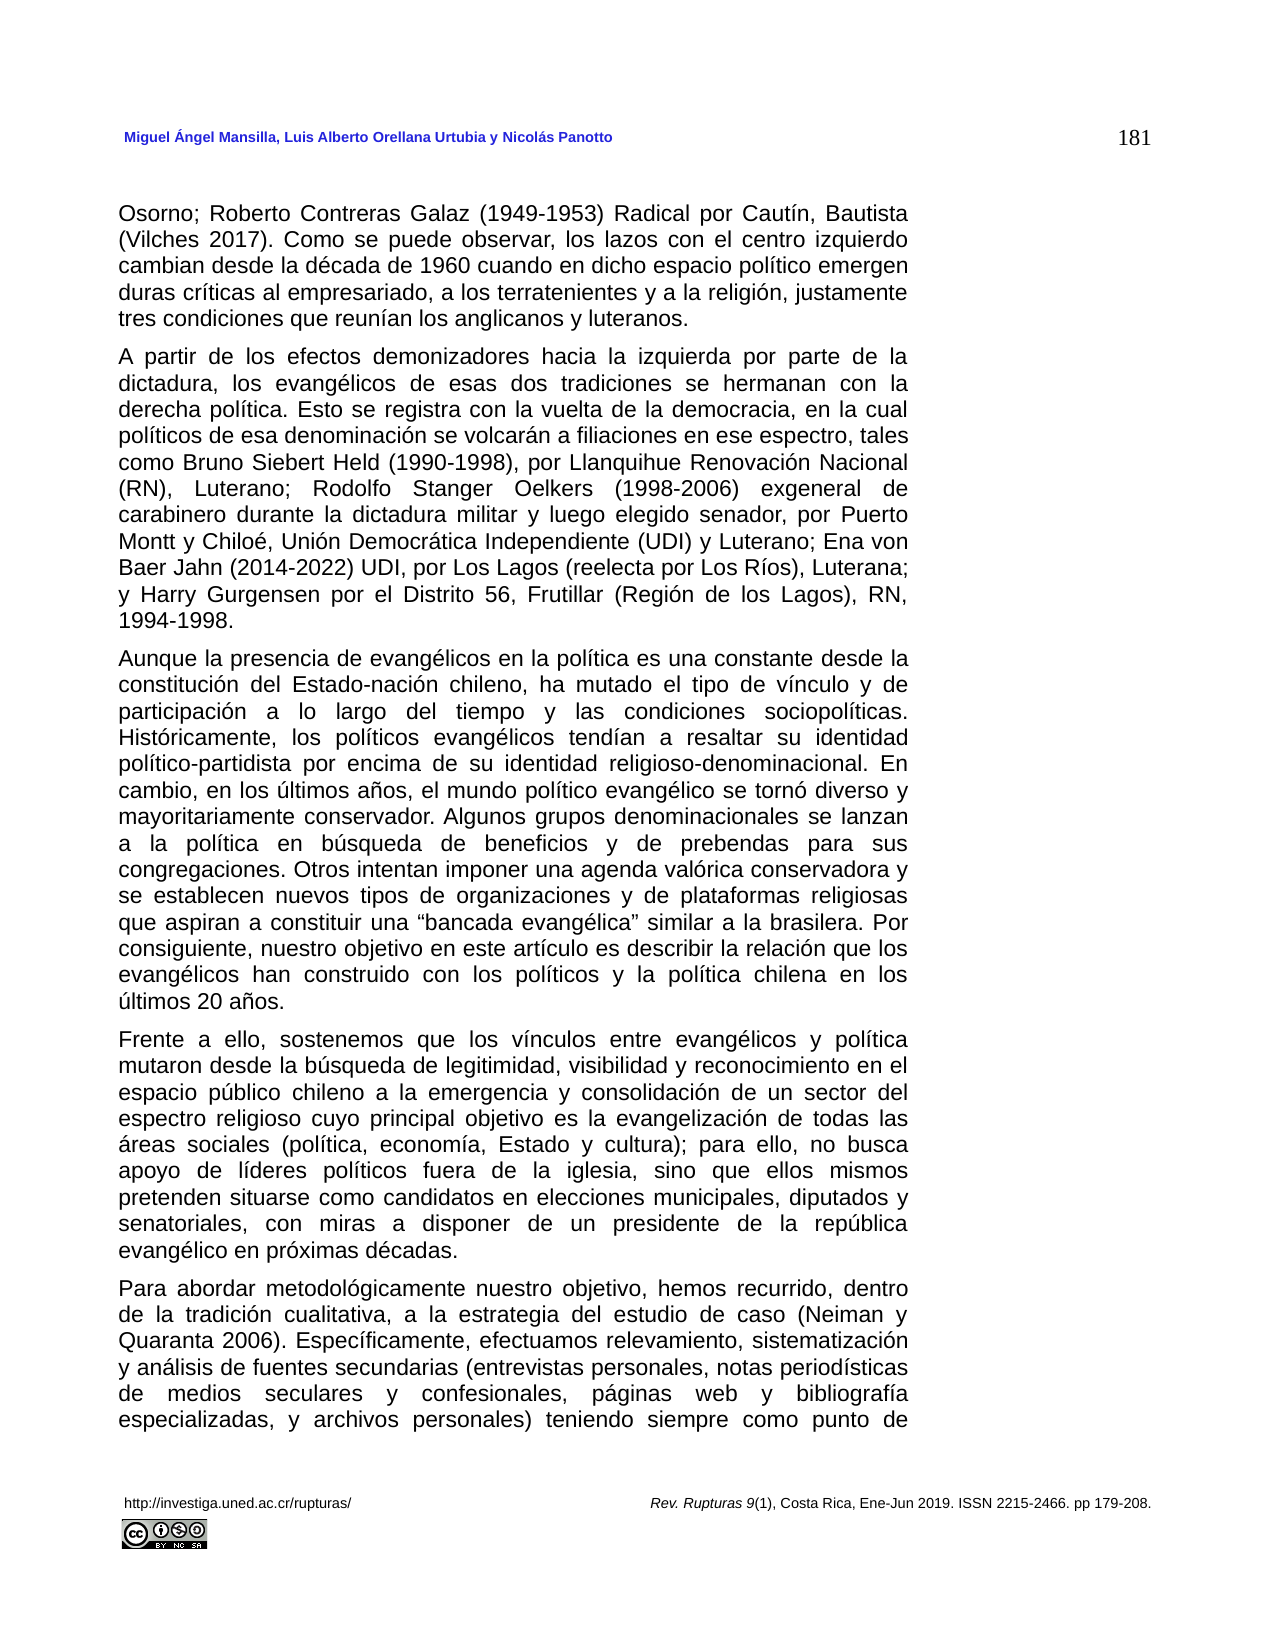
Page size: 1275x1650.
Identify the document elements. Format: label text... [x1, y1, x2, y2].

text Aunque la presencia de evangélicos en la política es una constante desde la constitución del Estado-nación chileno, ha mutado el tipo de vínculo y de participación a lo largo del tiempo y las condiciones sociopolíticas. Históricamente, los políticos evangélicos tendían a resaltar su identidad político-partidista por encima de su identidad religioso-denominacional. En cambio, en los últimos años, el mundo político evangélico se tornó diverso y mayoritariamente conservador. Algunos grupos denominacionales se lanzan a la política en búsqueda de beneficios y de prebendas para sus congregaciones. Otros intentan imponer una agenda valórica conservadora y se establecen nuevos tipos de organizaciones y de plataformas religiosas que aspiran a constituir una “bancada evangélica” similar a la brasilera. Por consiguiente, nuestro objetivo en este artículo es describir la relación que los evangélicos han construido con los políticos y la política chilena en los últimos 20 años. [118, 645, 909, 1014]
text Frente a ello, sostenemos que los vínculos entre evangélicos y política mutaron desde la búsqueda de legitimidad, visibilidad y reconocimiento en el espacio público chileno a la emergencia y consolidación de un sector del espectro religioso cuyo principal objetivo es la evangelización de todas las áreas sociales (política, economía, Estado y cultura); para ello, no busca apoyo de líderes políticos fuera de la iglesia, sino que ellos mismos pretenden situarse como candidatos en elecciones municipales, diputados y senatoriales, con miras a disponer de un presidente de la república evangélico en próximas décadas. [118, 1026, 909, 1263]
text Osorno; Roberto Contreras Galaz (1949-1953) Radical por Cautín, Bautista (Vilches 2017). Como se puede observar, los lazos con el centro izquierdo cambian desde la década de 1960 cuando en dicho espacio político emergen duras críticas al empresariado, a los terratenientes y a la religión, justamente tres condiciones que reunían los anglicanos y luteranos. [118, 200, 909, 332]
text Para abordar metodológicamente nuestro objetivo, hemos recurrido, dentro de la tradición cualitativa, a la estrategia del estudio de caso (Neiman y Quaranta 2006). Específicamente, efectuamos relevamiento, sistematización y análisis de fuentes secundarias (entrevistas personales, notas periodísticas de medios seculares y confesionales, páginas web y bibliografía especializadas, y archivos personales) teniendo siempre como punto de [118, 1275, 909, 1433]
picture [121, 1519, 208, 1549]
text A partir de los efectos demonizadores hacia la izquierda por parte de la dictadura, los evangélicos de esas dos tradiciones se hermanan con la derecha política. Esto se registra con la vuelta de la democracia, en la cual políticos de esa denominación se volcarán a filiaciones en ese espectro, tales como Bruno Siebert Held (1990-1998), por Llanquihue Renovación Nacional (RN), Luterano; Rodolfo Stanger Oelkers (1998-2006) exgeneral de carabinero durante la dictadura militar y luego elegido senador, por Puerto Montt y Chiloé, Unión Democrática Independiente (UDI) y Luterano; Ena von Baer Jahn (2014-2022) UDI, por Los Lagos (reelecta por Los Ríos), Luterana; y Harry Gurgensen por el Distrito 56, Frutillar (Región de los Lagos), RN, 1994-1998. [118, 343, 909, 633]
